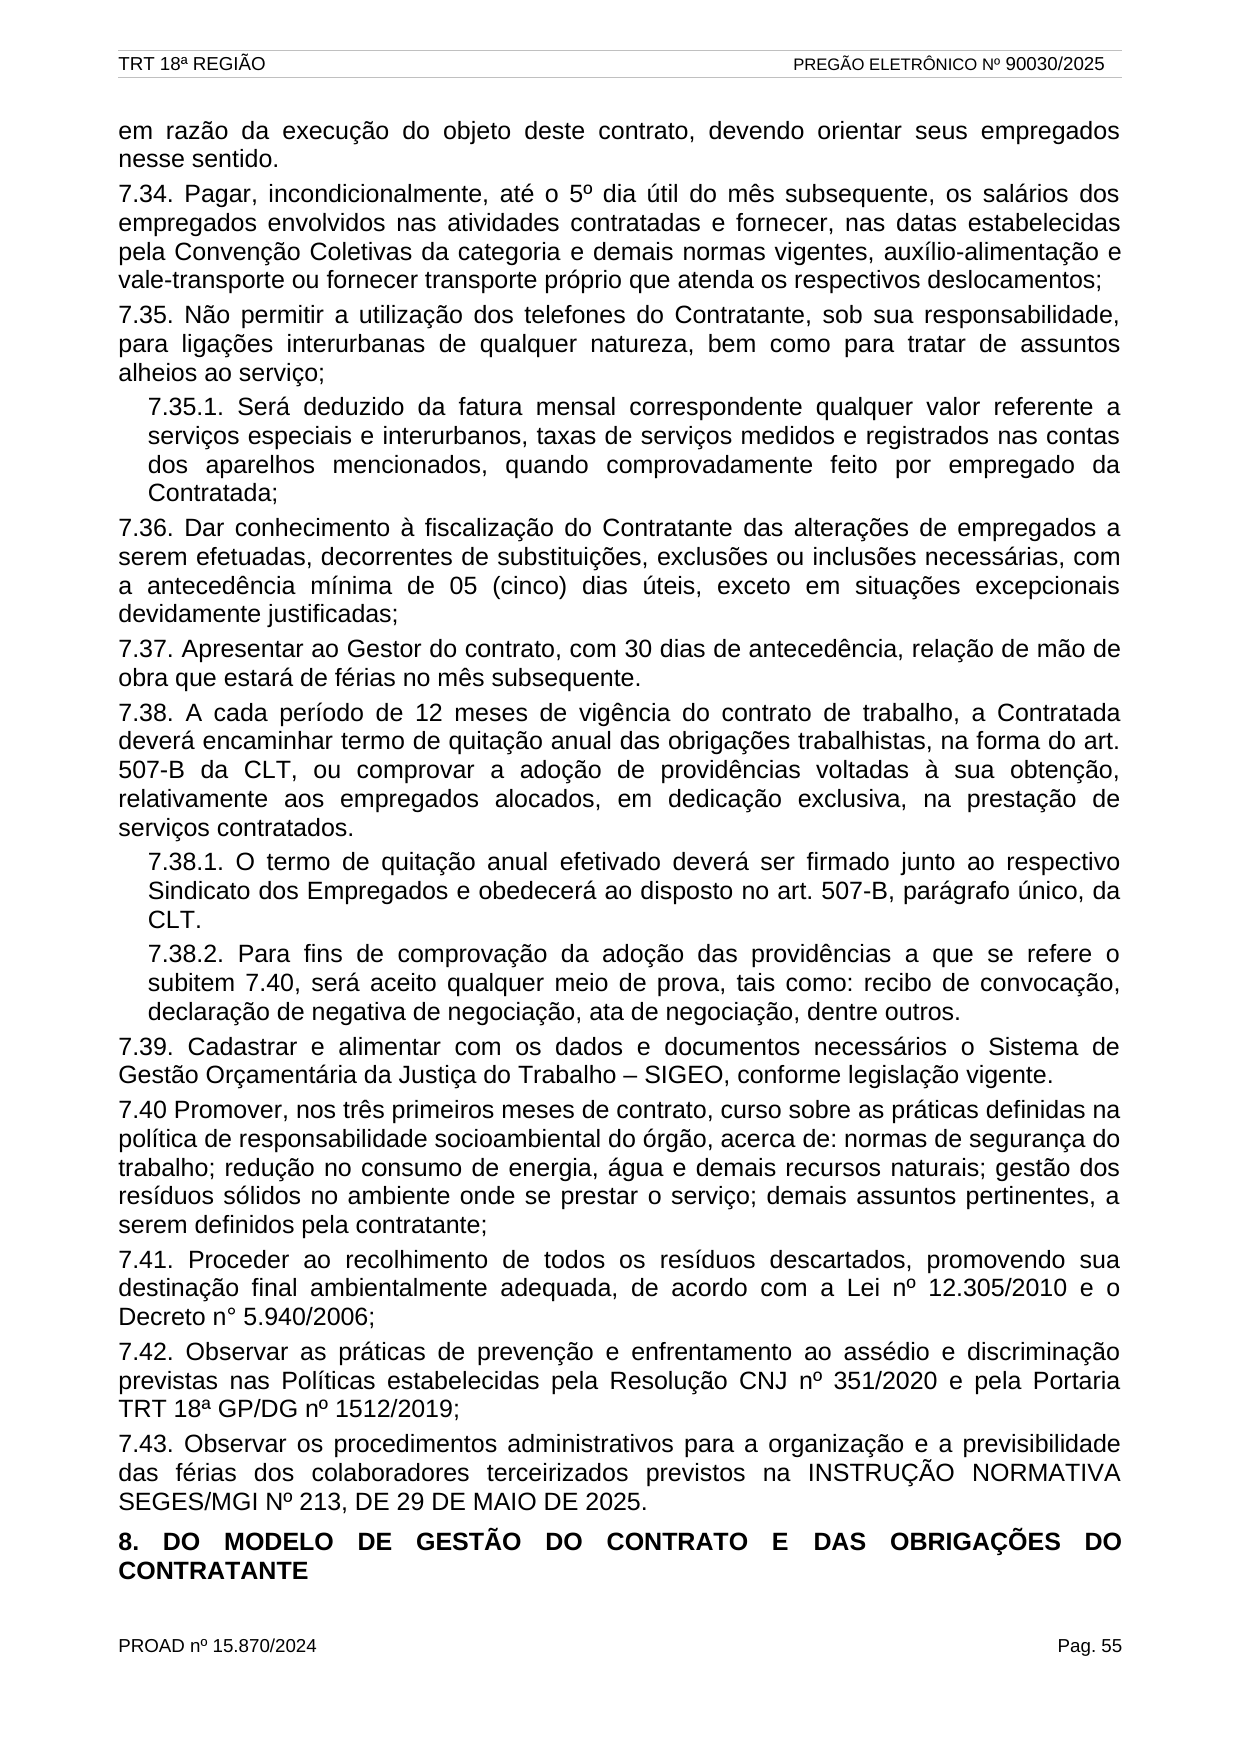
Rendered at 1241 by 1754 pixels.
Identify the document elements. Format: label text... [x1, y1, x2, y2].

text 7.35. Não permitir a utilização dos telefones do Contratante, sob sua responsabilidade, para ligações interurbanas de qualquer natureza, bem como para tratar de assuntos alheios ao serviço; [118, 300, 1122, 386]
text 7.38. A cada período de 12 meses de vigência do contrato de trabalho, a Contratada deverá encaminhar termo de quitação anual das obrigações trabalhistas, na forma do art. 507-B da CLT, ou comprovar a adoção de providências voltadas à sua obtenção, relativamente aos empregados alocados, em dedicação exclusiva, na prestação de serviços contratados. [118, 697, 1122, 841]
text 7.42. Observar as práticas de prevenção e enfrentamento ao assédio e discriminação previstas nas Políticas estabelecidas pela Resolução CNJ nº 351/2020 e pela Portaria TRT 18ª GP/DG nº 1512/2019; [118, 1337, 1122, 1423]
text 8. DO MODELO DE GESTÃO DO CONTRATO E DAS OBRIGAÇÕES DO CONTRATANTE [118, 1527, 1122, 1584]
text 7.43. Observar os procedimentos administrativos para a organização e a previsibilidade das férias dos colaboradores terceirizados previstos na INSTRUÇÃO NORMATIVA SEGES/MGI Nº 213, DE 29 DE MAIO DE 2025. [118, 1429, 1122, 1515]
text 7.39. Cadastrar e alimentar com os dados e documentos necessários o Sistema de Gestão Orçamentária da Justiça do Trabalho – SIGEO, conforme legislação vigente. [118, 1032, 1122, 1089]
text 7.34. Pagar, incondicionalmente, até o 5º dia útil do mês subsequente, os salários dos empregados envolvidos nas atividades contratadas e fornecer, nas datas estabelecidas pela Convenção Coletivas da categoria e demais normas vigentes, auxílio-alimentação e vale-transporte ou fornecer transporte próprio que atenda os respectivos deslocamentos; [118, 179, 1122, 294]
text 7.37. Apresentar ao Gestor do contrato, com 30 dias de antecedência, relação de mão de obra que estará de férias no mês subsequente. [118, 634, 1122, 692]
text 7.36. Dar conhecimento à fiscalização do Contratante das alterações de empregados a serem efetuadas, decorrentes de substituições, exclusões ou inclusões necessárias, com a antecedência mínima de 05 (cinco) dias úteis, exceto em situações excepcionais devidamente justificadas; [118, 513, 1122, 628]
text 7.35.1. Será deduzido da fatura mensal correspondente qualquer valor referente a serviços especiais e interurbanos, taxas de serviços medidos e registrados nas contas dos aparelhos mencionados, quando comprovadamente feito por empregado da Contratada; [148, 392, 1122, 507]
text em razão da execução do objeto deste contrato, devendo orientar seus empregados nesse sentido. [118, 116, 1122, 173]
text 7.40 Promover, nos três primeiros meses de contrato, curso sobre as práticas definidas na política de responsabilidade socioambiental do órgão, acerca de: normas de segurança do trabalho; redução no consumo de energia, água e demais recursos naturais; gestão dos resíduos sólidos no ambiente onde se prestar o serviço; demais assuntos pertinentes, a serem definidos pela contratante; [118, 1095, 1122, 1239]
text 7.41. Proceder ao recolhimento de todos os resíduos descartados, promovendo sua destinação final ambientalmente adequada, de acordo com a Lei nº 12.305/2010 e o Decreto n° 5.940/2006; [118, 1245, 1122, 1331]
text 7.38.1. O termo de quitação anual efetivado deverá ser firmado junto ao respectivo Sindicato dos Empregados e obedecerá ao disposto no art. 507-B, parágrafo único, da CLT. [148, 847, 1122, 933]
text 7.38.2. Para fins de comprovação da adoção das providências a que se refere o subitem 7.40, será aceito qualquer meio de prova, tais como: recibo de convocação, declaração de negativa de negociação, ata de negociação, dentre outros. [148, 939, 1122, 1026]
